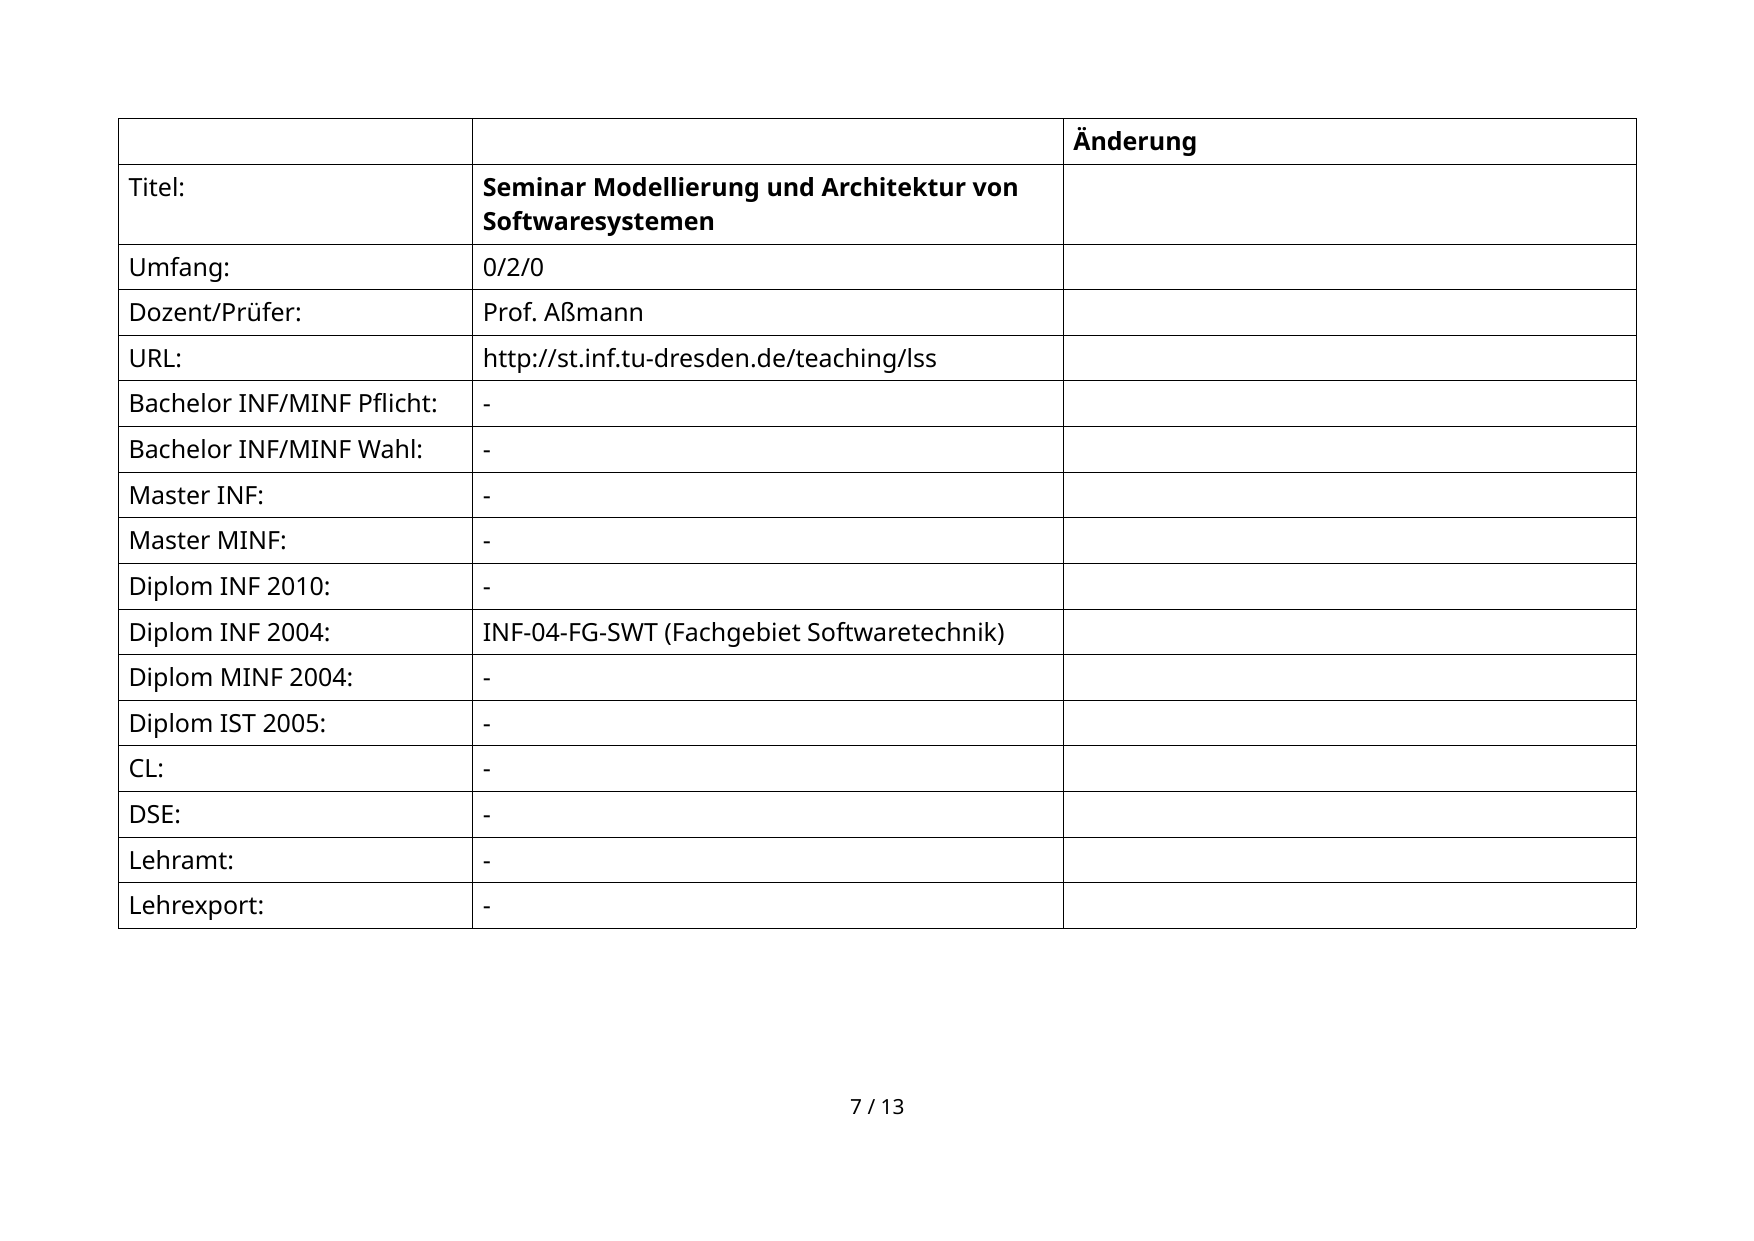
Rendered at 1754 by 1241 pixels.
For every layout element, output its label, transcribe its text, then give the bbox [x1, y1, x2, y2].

table_cell - [473, 883, 1063, 928]
table_header [119, 119, 472, 164]
table_cell [1064, 518, 1636, 563]
table_cell [1064, 165, 1636, 243]
table_cell [1064, 838, 1636, 882]
table_cell [1064, 564, 1636, 608]
table_cell [1064, 245, 1636, 289]
table_cell CL: [119, 746, 472, 791]
table_cell [1064, 336, 1636, 380]
table_cell [1064, 610, 1636, 654]
table_cell - [473, 655, 1063, 700]
table_cell Diplom MINF 2004: [119, 655, 472, 700]
table_cell - [473, 792, 1063, 837]
table_cell Titel: [119, 165, 472, 243]
table_cell Umfang: [119, 245, 472, 289]
table_cell - [473, 473, 1063, 517]
table_cell Diplom INF 2010: [119, 564, 472, 608]
table_cell [1064, 427, 1636, 472]
table_cell [1064, 655, 1636, 700]
table_cell [1064, 746, 1636, 791]
table_cell [1064, 473, 1636, 517]
table_cell Diplom INF 2004: [119, 610, 472, 654]
table_cell Dozent/Prüfer: [119, 290, 472, 335]
table_cell - [473, 518, 1063, 563]
table_header [473, 119, 1063, 164]
table_cell - [473, 838, 1063, 882]
table_cell Master INF: [119, 473, 472, 517]
table_cell - [473, 564, 1063, 608]
table_cell 0/2/0 [473, 245, 1063, 289]
table_cell [1064, 290, 1636, 335]
table_cell Prof. Aßmann [473, 290, 1063, 335]
table_cell [1064, 792, 1636, 837]
table_cell - [473, 427, 1063, 472]
table_cell DSE: [119, 792, 472, 837]
table_cell Master MINF: [119, 518, 472, 563]
table_cell Diplom IST 2005: [119, 701, 472, 745]
table_cell INF-04-FG-SWT (Fachgebiet Softwaretechnik) [473, 610, 1063, 654]
table_cell - [473, 381, 1063, 426]
table_cell Seminar Modellierung und Architektur von Softwaresystemen [473, 165, 1063, 243]
table_cell [1064, 381, 1636, 426]
table_cell [1064, 883, 1636, 928]
table_cell Lehramt: [119, 838, 472, 882]
table_cell URL: [119, 336, 472, 380]
table_cell - [473, 746, 1063, 791]
table_cell Bachelor INF/MINF Wahl: [119, 427, 472, 472]
table_cell - [473, 701, 1063, 745]
table_cell [1064, 701, 1636, 745]
table_header Änderung [1064, 119, 1636, 164]
table_cell http://st.inf.tu-dresden.de/teaching/lss [473, 336, 1063, 380]
table_cell Bachelor INF/MINF Pflicht: [119, 381, 472, 426]
table_cell Lehrexport: [119, 883, 472, 928]
